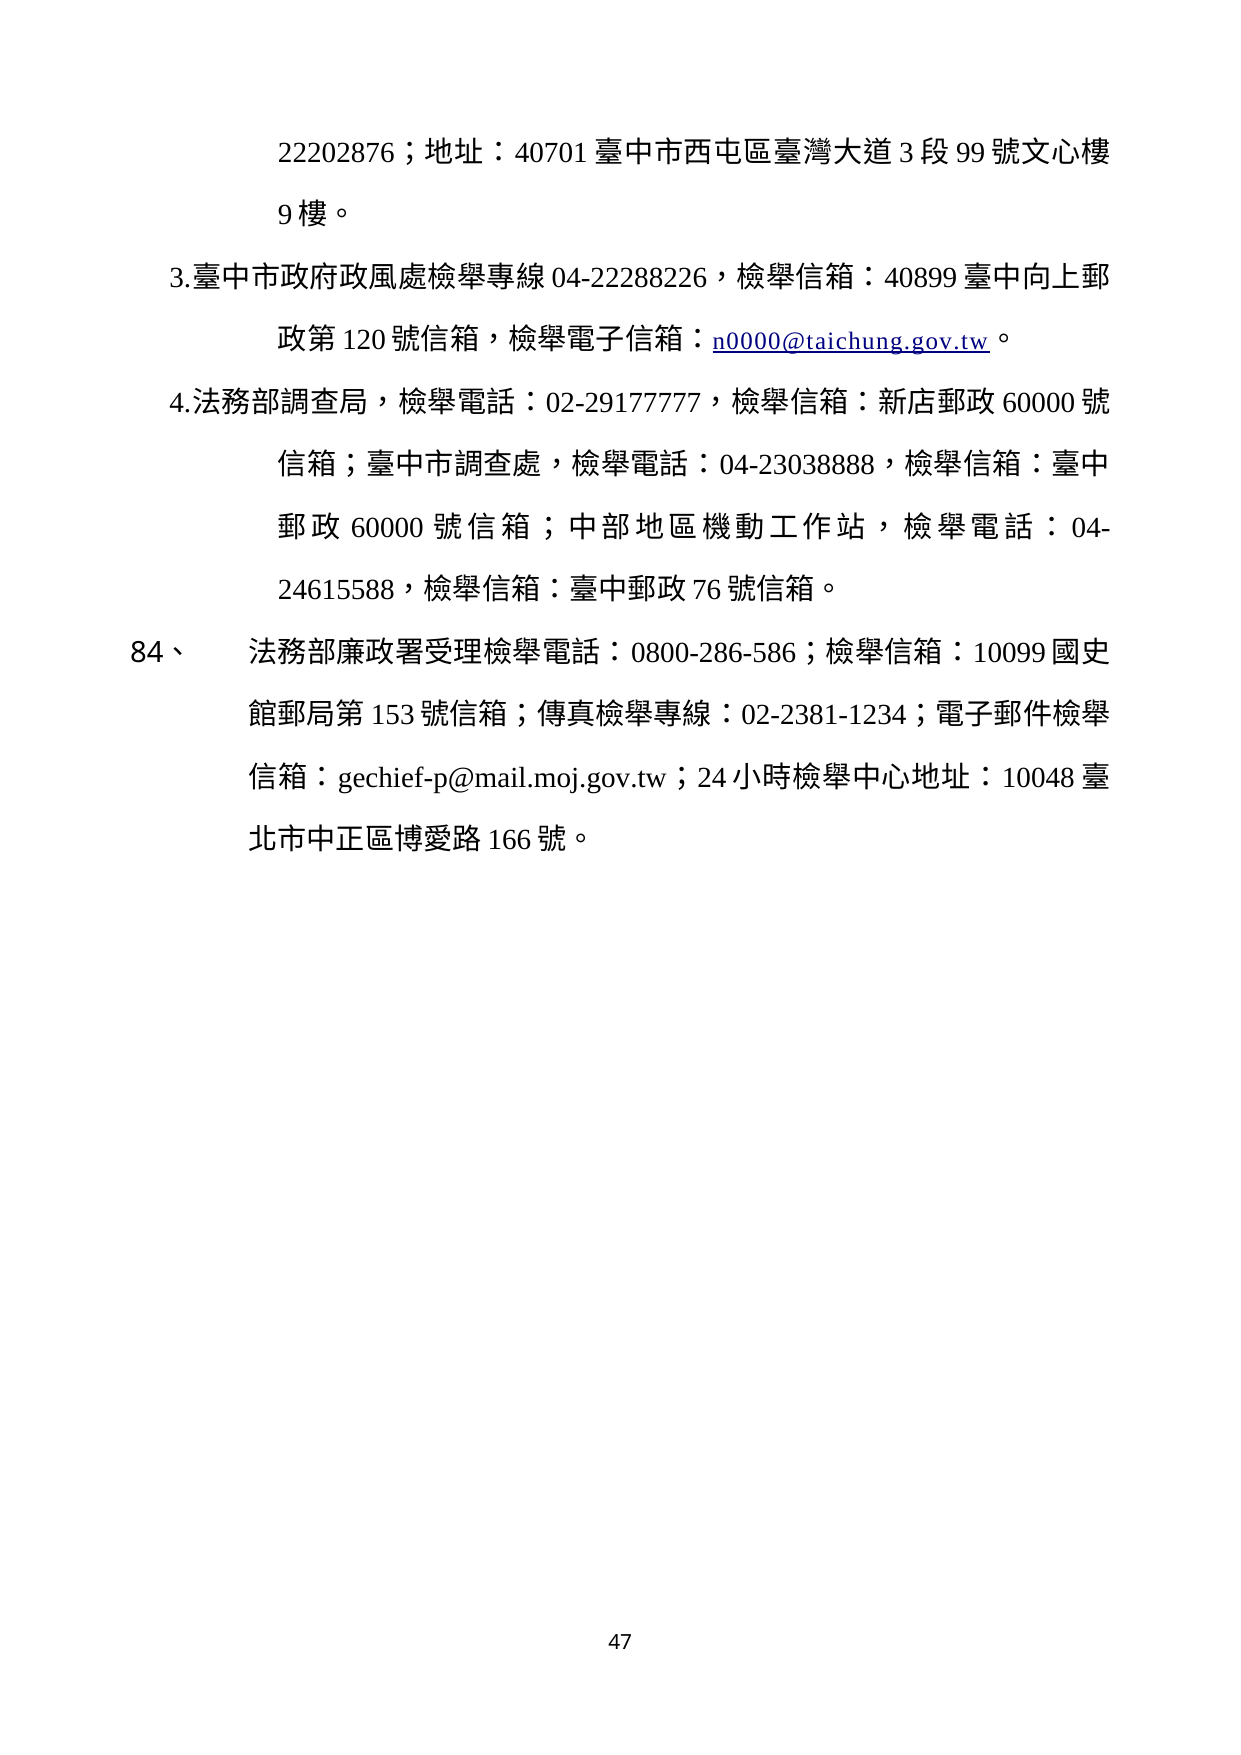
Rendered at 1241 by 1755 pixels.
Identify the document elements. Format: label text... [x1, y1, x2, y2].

text 3.臺中市政府政風處檢舉專線04-22288226，檢舉信箱：40899臺中向上郵政第120號信箱，檢舉電子信箱：n0000@taichung.gov.tw。 [86, 233, 1110, 358]
text 22202876；地址：40701臺中市西屯區臺灣大道3段99號文心樓9樓。 [86, 108, 1110, 233]
list 法務部廉政署受理檢舉電話：0800-286-586；檢舉信箱：10099國史館郵局第153號信箱；傳真檢舉專線：02-2381-1234；電子郵件檢舉信箱：gechief-p@mail.moj.gov.tw；24小時檢舉中心地址：10048臺北市中正區博愛路166號。 [130, 608, 1110, 858]
text 4.法務部調查局，檢舉電話：02-29177777，檢舉信箱：新店郵政60000號信箱；臺中市調查處，檢舉電話：04-23038888，檢舉信箱：臺中郵政60000號信箱；中部地區機動工作站，檢舉電話：04-24615588，檢舉信箱：臺中郵政76號信箱。 [86, 358, 1110, 608]
